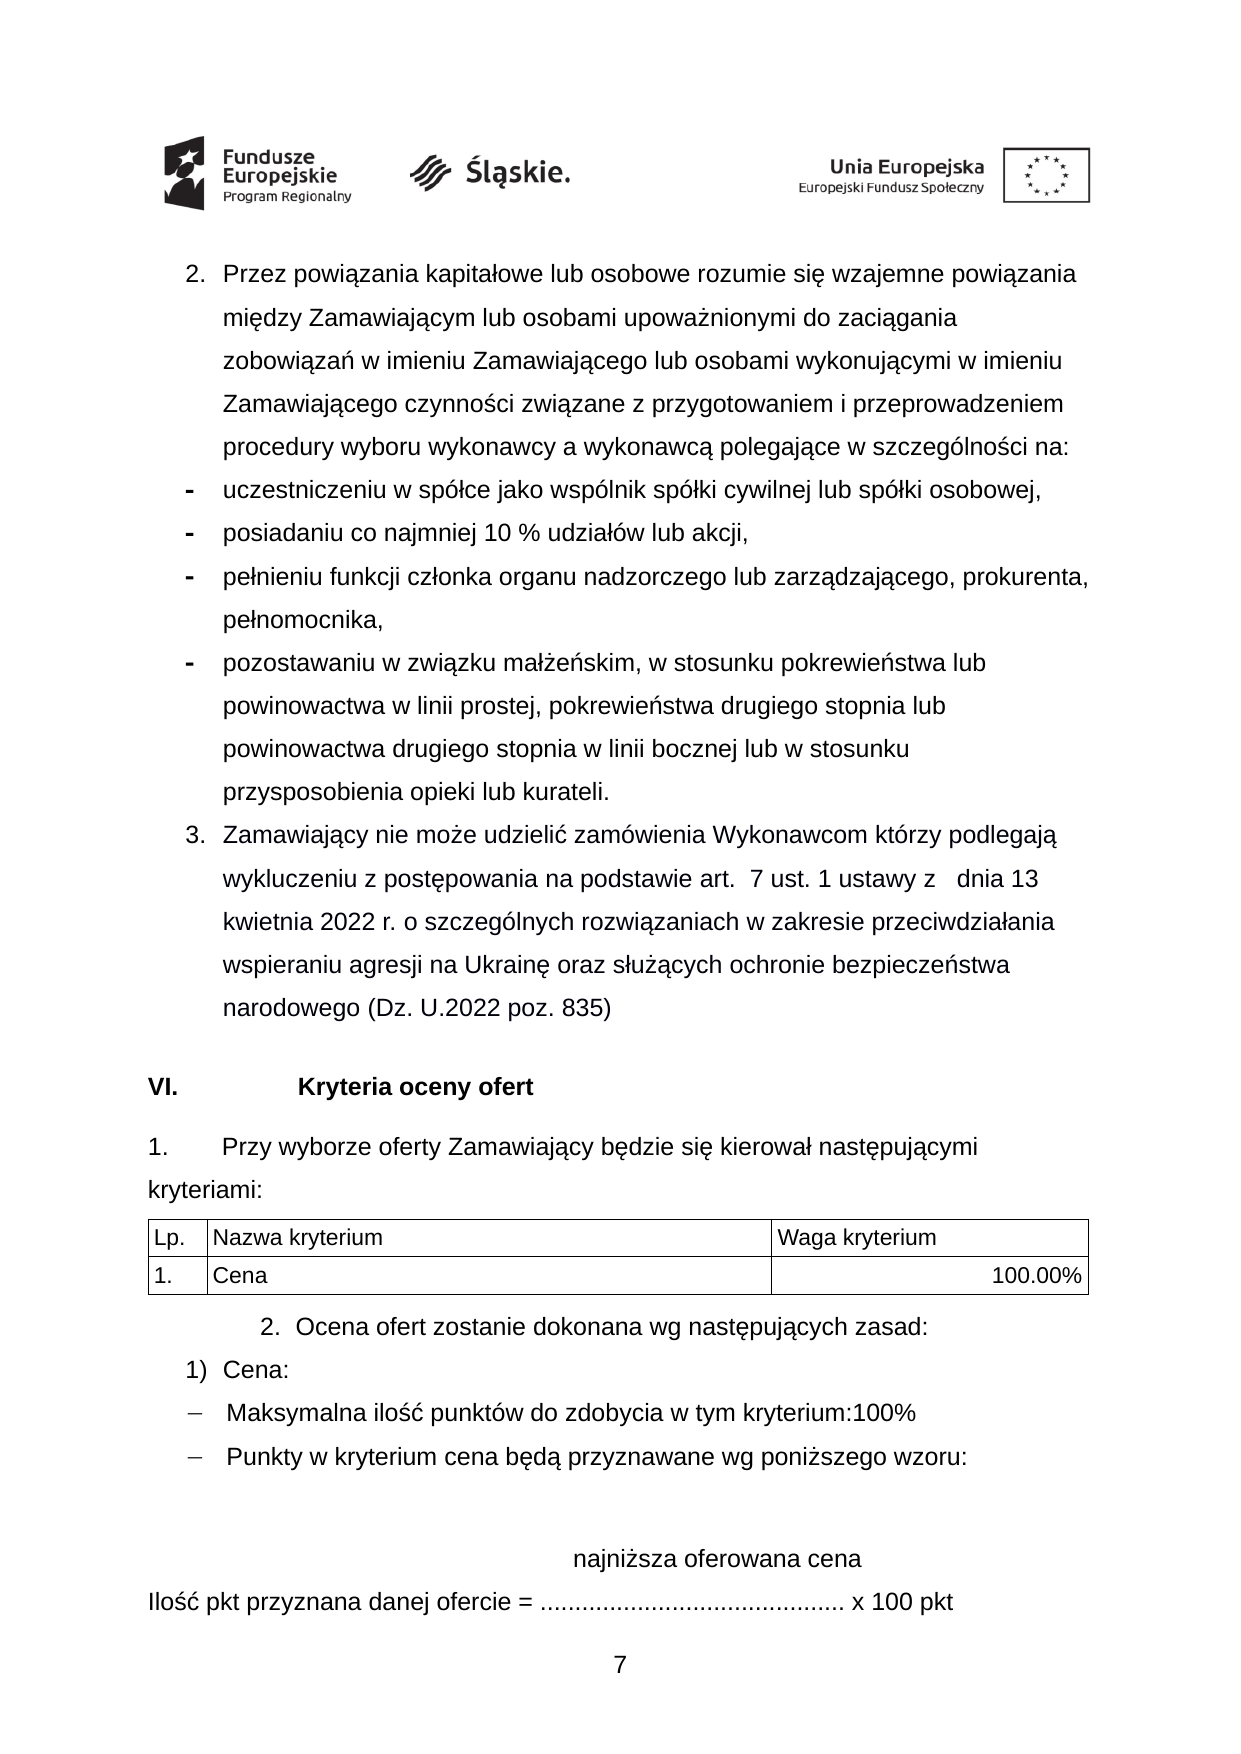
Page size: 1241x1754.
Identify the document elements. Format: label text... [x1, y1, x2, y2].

list uczestniczeniu w spółce jako wspólnik spółki cywilnej lub spółki osobowej, [185, 475, 1092, 504]
table_cell Cena [208, 1257, 771, 1294]
list Punkty w kryterium cena będą przyznawane wg poniższego wzoru: [185, 1442, 1092, 1471]
table_cell 1. [149, 1257, 207, 1294]
list Zamawiający nie może udzielić zamówienia Wykonawcom którzy podlegają wykluczeniu z postępowania na podstawie art. 7 ust. 1 ustawy z dnia 13 kwietnia 2022 r. o szczególnych rozwiązaniach w zakresie przeciwdziałania wspieraniu agresji na Ukrainę oraz służących ochronie bezpieczeństwa narodowego (Dz. U.2022 poz. 835) [185, 820, 1092, 1022]
list pełnieniu funkcji członka organu nadzorczego lub zarządzającego, prokurenta, pełnomocnika, [185, 561, 1092, 633]
text Ilość pkt przyznana danej ofercie = ............................................ x 100 pkt [148, 1587, 1092, 1616]
table_header Lp. [149, 1220, 207, 1256]
list Ocena ofert zostanie dokonana wg następujących zasad: [148, 1312, 1092, 1341]
list Przez powiązania kapitałowe lub osobowe rozumie się wzajemne powiązania między Zamawiającym lub osobami upoważnionymi do zaciągania zobowiązań w imieniu Zamawiającego lub osobami wykonującymi w imieniu Zamawiającego czynności związane z przygotowaniem i przeprowadzeniem procedury wyboru wykonawcy a wykonawcą polegające w szczególności na: [185, 259, 1092, 461]
list pozostawaniu w związku małżeńskim, w stosunku pokrewieństwa lub powinowactwa w linii prostej, pokrewieństwa drugiego stopnia lub powinowactwa drugiego stopnia w linii bocznej lub w stosunku przysposobienia opieki lub kurateli. [185, 648, 1092, 806]
list Maksymalna ilość punktów do zdobycia w tym kryterium:100% [185, 1398, 1092, 1427]
table_cell 100,00% [772, 1257, 1088, 1294]
table_header Nazwa kryterium [208, 1220, 771, 1256]
list Cena: [185, 1355, 1092, 1384]
table_header Waga kryterium [772, 1220, 1088, 1256]
subtitle Kryteria oceny ofert [148, 1071, 1092, 1100]
text najniższa oferowana cena [148, 1544, 1092, 1573]
list Przy wyborze oferty Zamawiający będzie się kierował następującymi kryteriami: [148, 1132, 1092, 1204]
list posiadaniu co najmniej 10 % udziałów lub akcji, [185, 518, 1092, 547]
